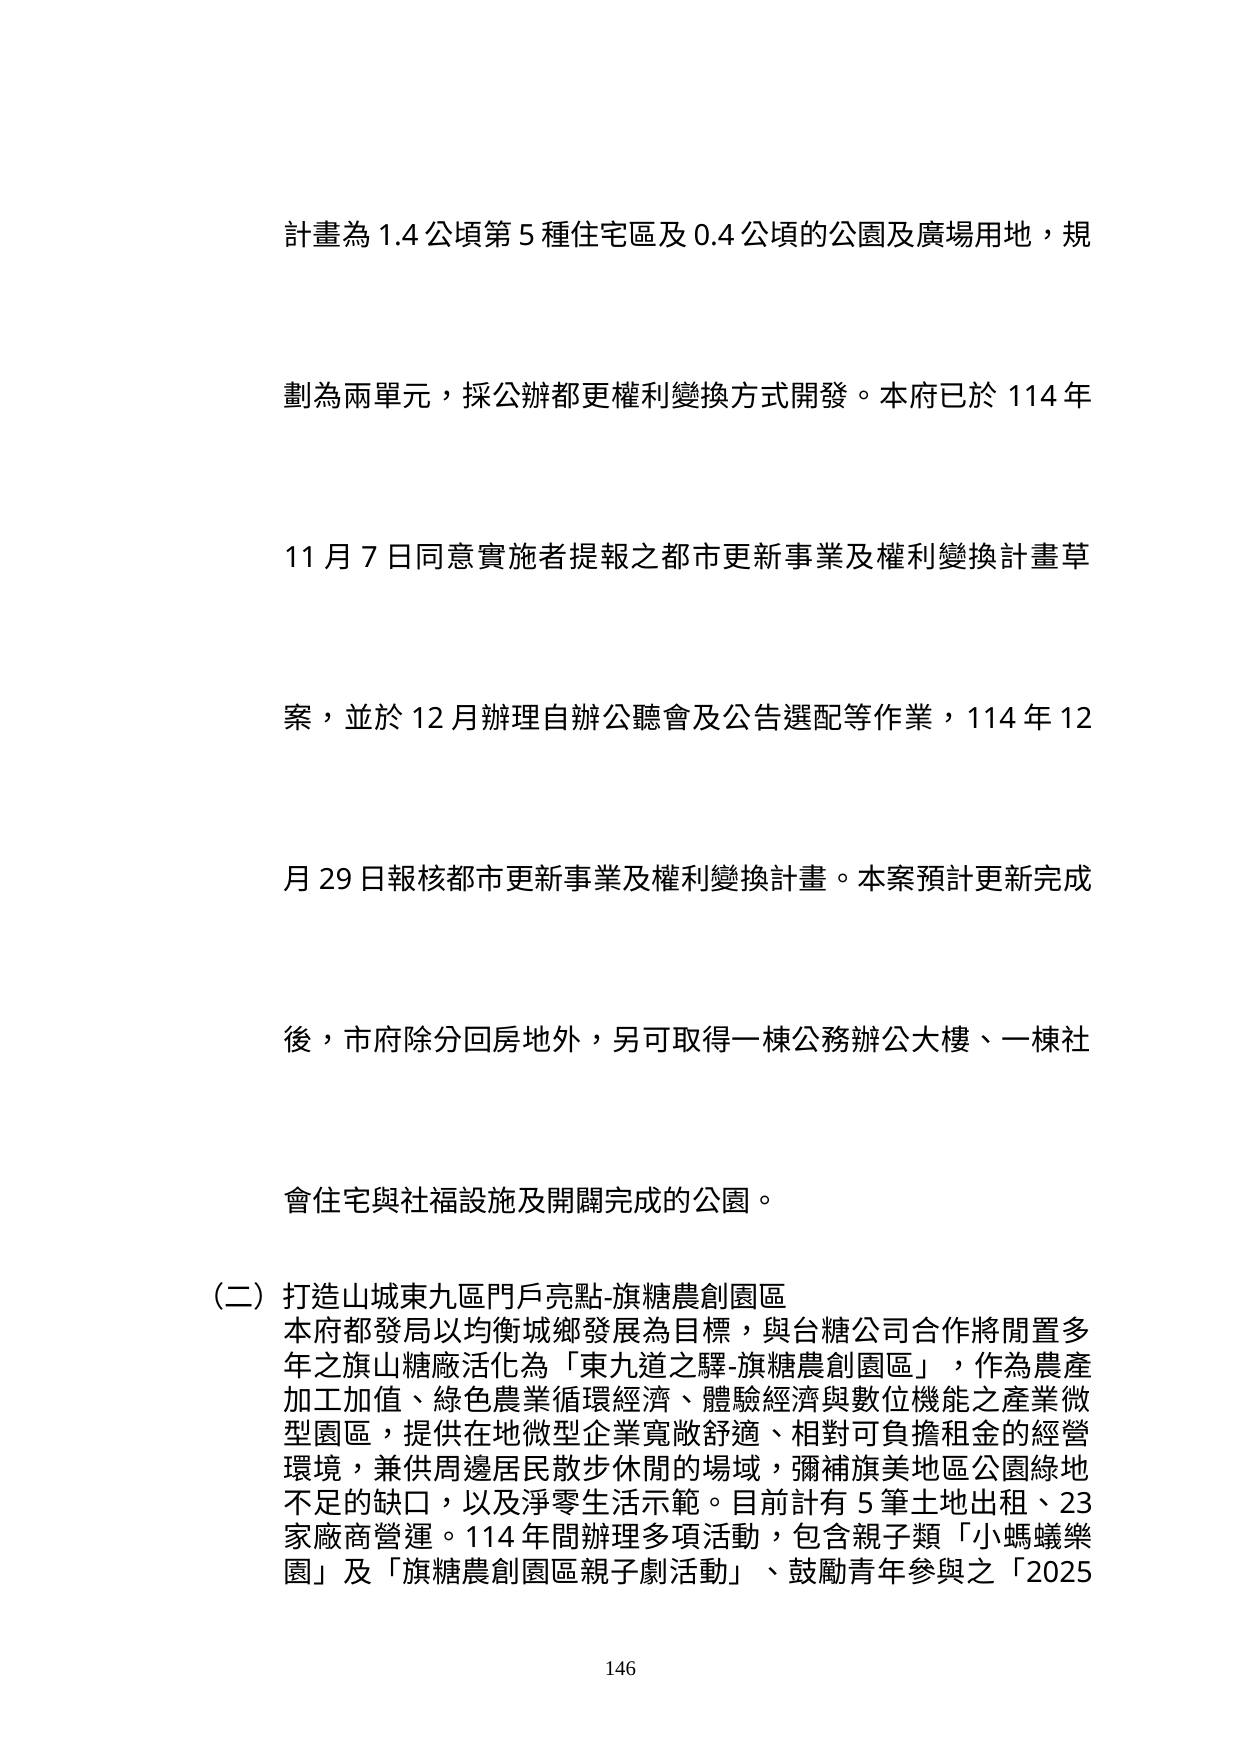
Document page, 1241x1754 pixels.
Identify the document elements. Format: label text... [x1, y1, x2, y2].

text 計畫為1.4公頃第5種住宅區及0.4公頃的公園及廣場用地，規劃為兩單元，採公辦都更權利變換方式開發。本府已於114年11月7日同意實施者提報之都市更新事業及權利變換計畫草案，並於12月辦理自辦公聽會及公告選配等作業，114年12月29日報核都市更新事業及權利變換計畫。本案預計更新完成後，市府除分回房地外，另可取得一棟公務辦公大樓、一棟社會住宅與社福設施及開闢完成的公園。 [283, 152, 1092, 1280]
text 本府都發局以均衡城鄉發展為目標，與台糖公司合作將閒置多年之旗山糖廠活化為「東九道之驛-旗糖農創園區」，作為農產加工加值、綠色農業循環經濟、體驗經濟與數位機能之產業微型園區，提供在地微型企業寬敞舒適、相對可負擔租金的經營環境，兼供周邊居民散步休閒的場域，彌補旗美地區公園綠地不足的缺口，以及淨零生活示範。目前計有5筆土地出租、23家廠商營運。114年間辦理多項活動，包含親子類「小螞蟻樂園」及「旗糖農創園區親子劇活動」、鼓勵青年參與之「2025 [283, 1314, 1092, 1589]
text （二）打造山城東九區門戶亮點-旗糖農創園區 [195, 1280, 1092, 1314]
